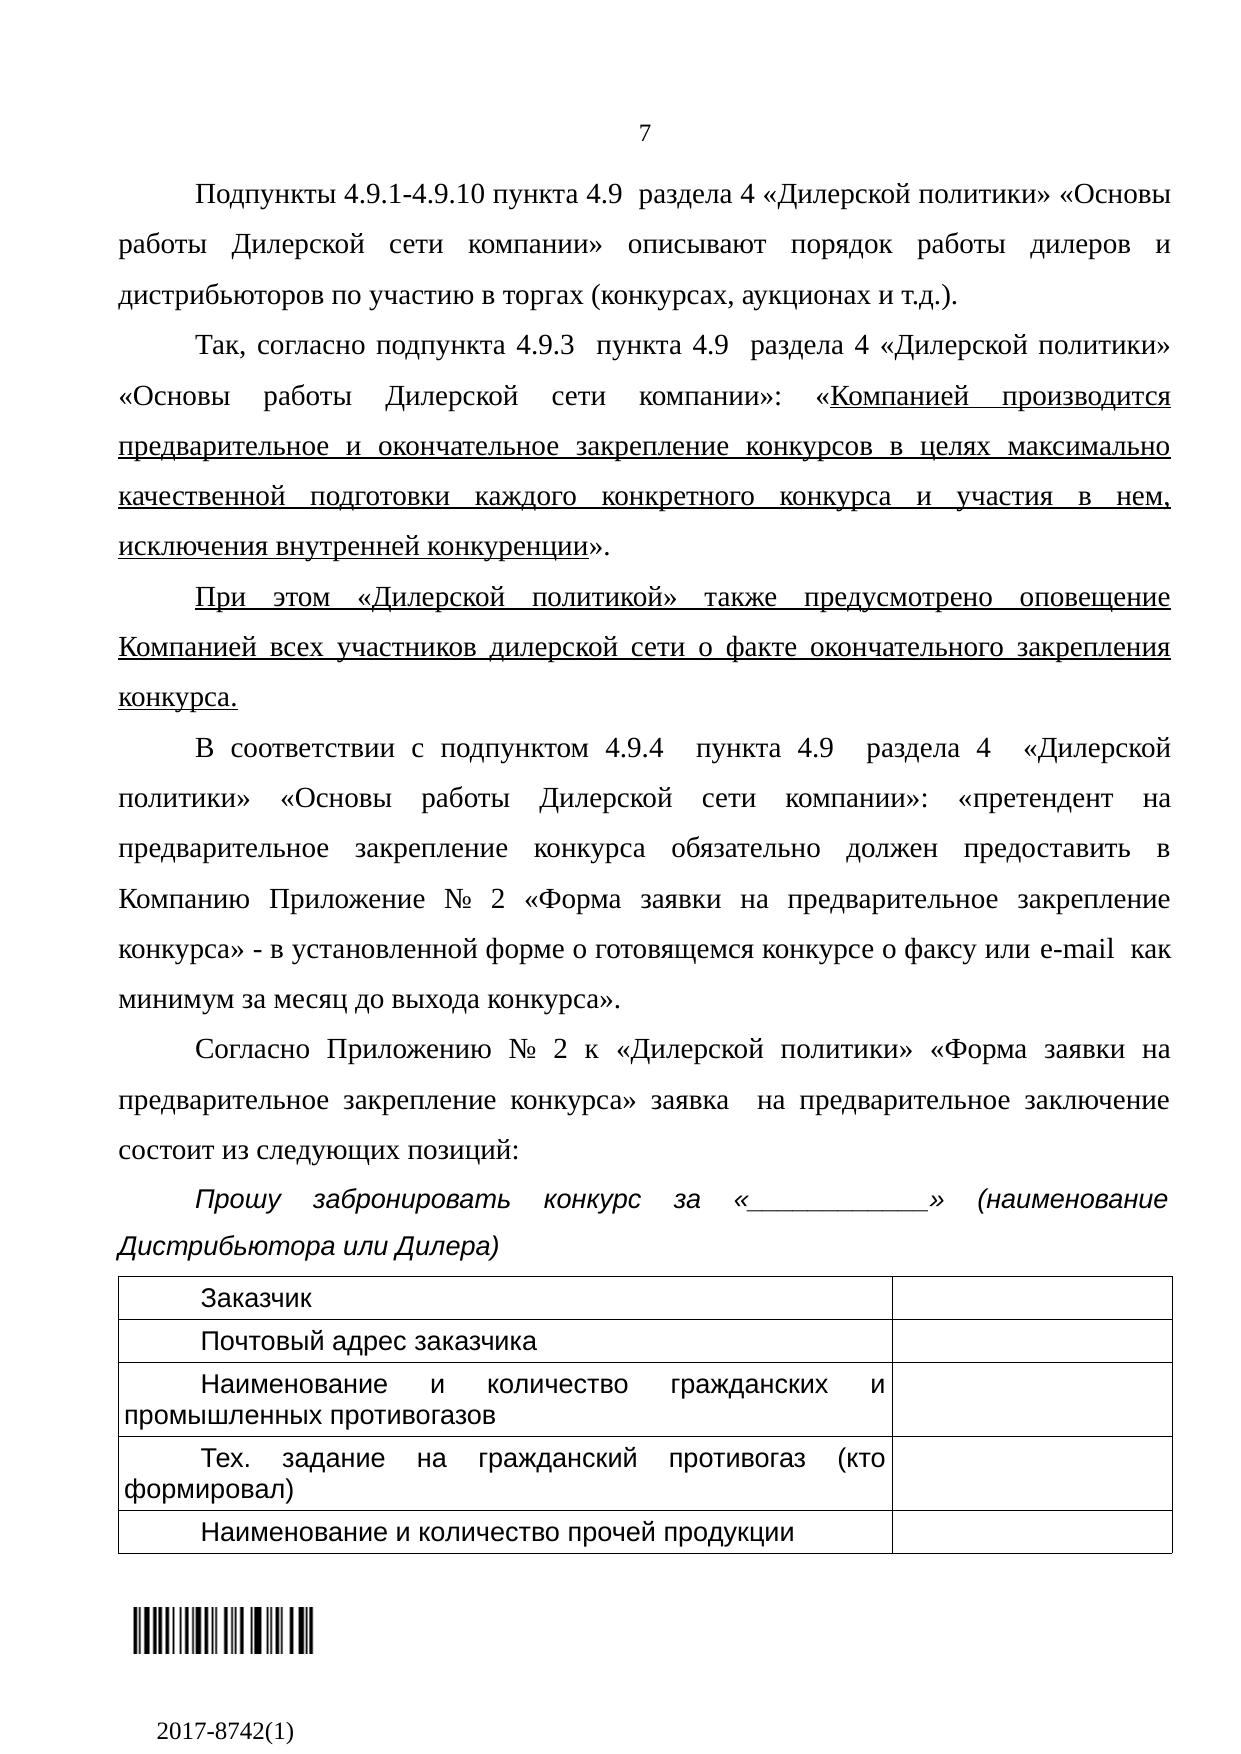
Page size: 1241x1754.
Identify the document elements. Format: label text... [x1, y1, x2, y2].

text Подпункты 4.9.1-4.9.10 пункта 4.9 раздела 4 «Дилерской политики» «Основы работы Дилерской сети компании» описывают порядок работы дилеров и дистрибьюторов по участию в торгах (конкурсах, аукционах и т.д.). [118, 176, 1171, 311]
text Согласно Приложению № 2 к «Дилерской политики» «Форма заявки на предварительное закрепление конкурса» заявка на предварительное заключение состоит из следующих позиций: [118, 1032, 1171, 1166]
table_cell [893, 1437, 1172, 1510]
picture [118, 1607, 331, 1654]
table_header [893, 1277, 1172, 1319]
text конкурса. [118, 660, 1171, 713]
text Прошу забронировать конкурс за «____________» (наименование Дистрибьютора или Дилера) [118, 1183, 1171, 1261]
table_header Заказчик [119, 1277, 892, 1319]
table_cell Тех. задание на гражданский противогаз (кто формировал) [119, 1437, 892, 1510]
table_cell Наименование и количество гражданских и промышленных противогазов [119, 1363, 892, 1436]
text При этом «Дилерской политикой» также предусмотрено оповещение Компанией всех участников дилерской сети о факте окончательного закрепления [118, 579, 1171, 658]
table_cell [893, 1320, 1172, 1362]
table_cell [893, 1363, 1172, 1436]
text качественной подготовки каждого конкретного конкурса и участия в нем, [118, 459, 1171, 507]
table_cell Почтовый адрес заказчика [119, 1320, 892, 1362]
text В соответствии с подпунктом 4.9.4 пункта 4.9 раздела 4 «Дилерской политики» «Основы работы Дилерской сети компании»: «претендент на предварительное закрепление конкурса обязательно должен предоставить в Компанию Приложение № 2 «Форма заявки на предварительное закрепление конкурса» - в установленной форме о готовящемся конкурсе о факсу или e-mail как минимум за месяц до выхода конкурса». [118, 730, 1171, 1015]
table_cell Наименование и количество прочей продукции [119, 1511, 892, 1553]
text Так, согласно подпункта 4.9.3 пункта 4.9 раздела 4 «Дилерской политики» «Основы работы Дилерской сети компании»: «Компанией производится предварительное и окончательное закрепление конкурсов в целях максимально [118, 327, 1171, 457]
table_cell [893, 1511, 1172, 1553]
text исключения внутренней конкуренции». [118, 509, 1171, 562]
